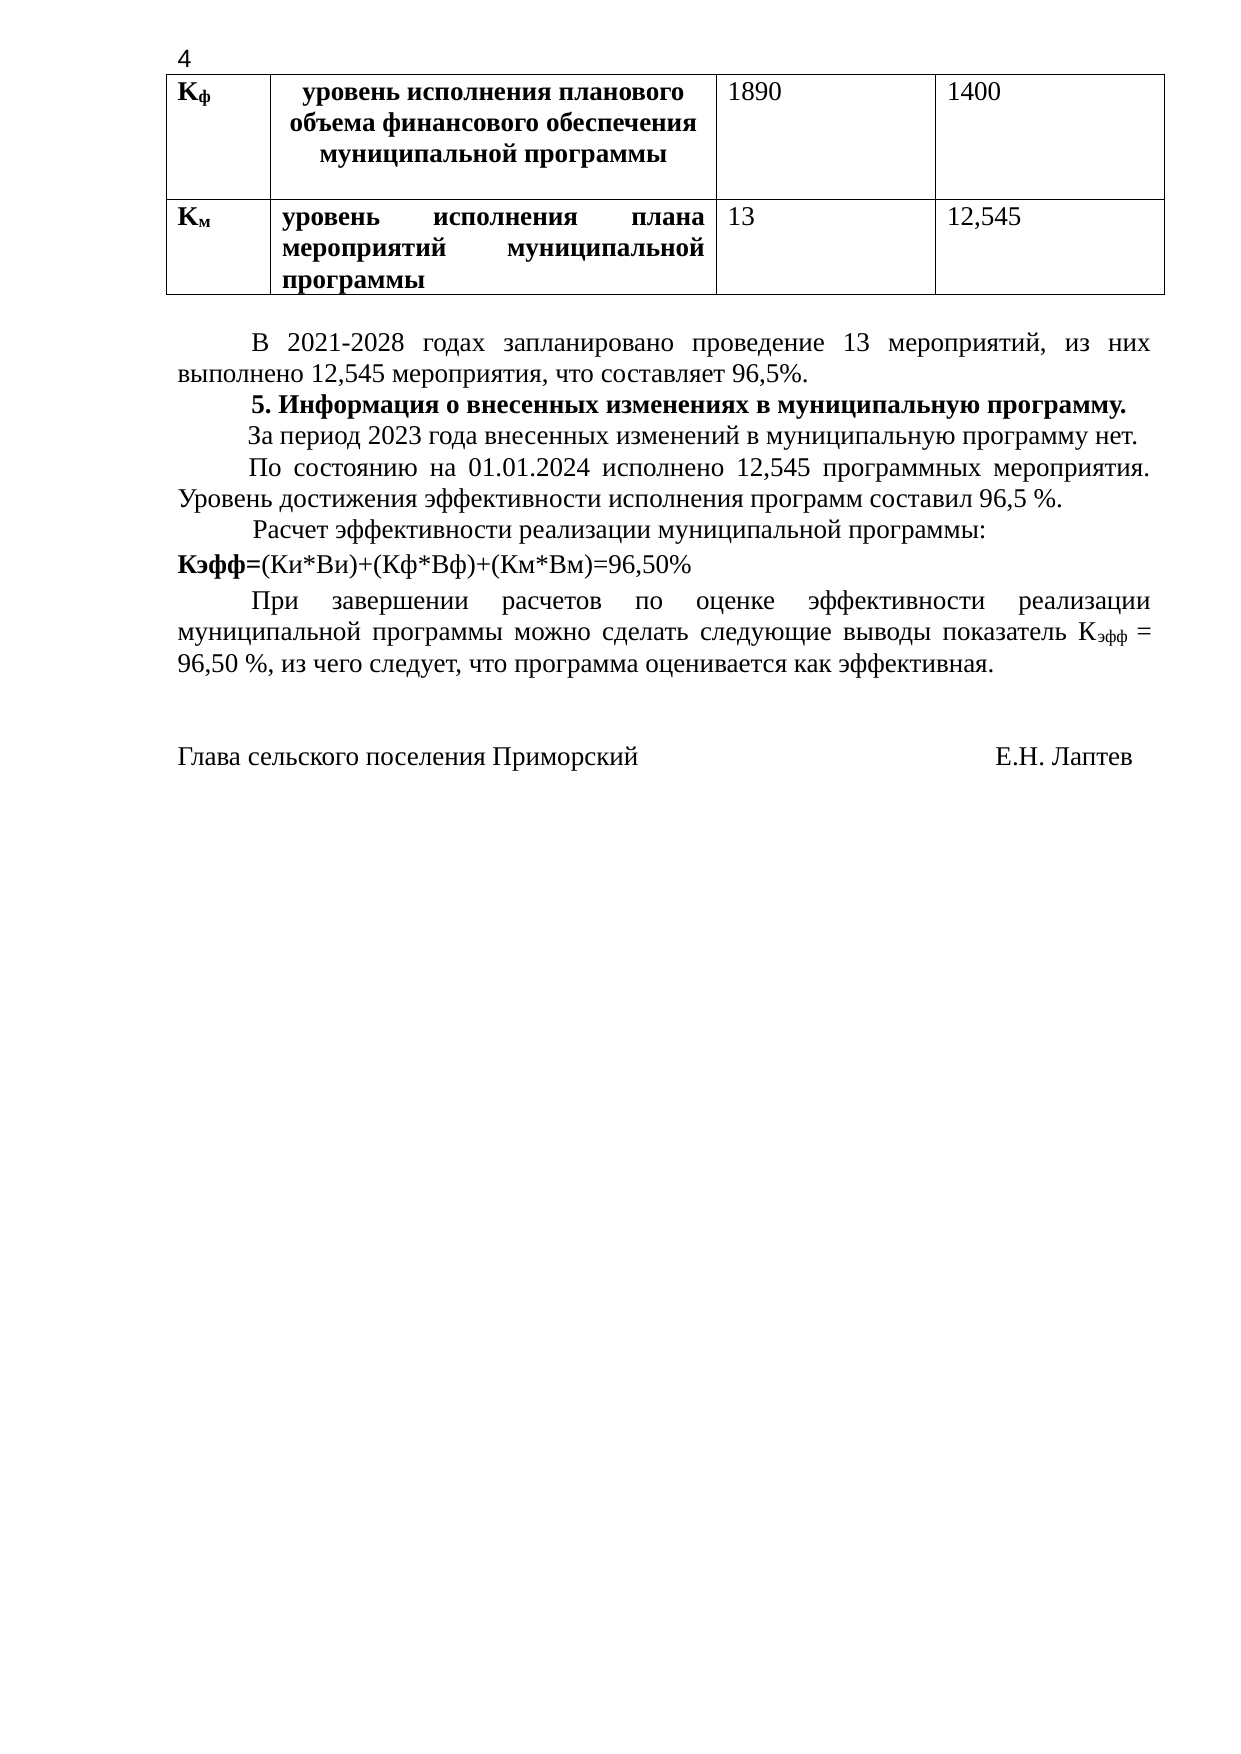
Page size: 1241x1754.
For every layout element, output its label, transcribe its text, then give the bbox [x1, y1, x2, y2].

table_cell 12,545 [936, 200, 1164, 294]
text Расчет эффективности реализации муниципальной программы: [177, 513, 1152, 544]
table_cell 13 [717, 200, 935, 294]
text В 2021-2028 годах запланировано проведение 13 мероприятий, из них выполнено 12,545 мероприятия, что составляет 96,5%. [177, 326, 1152, 388]
table_cell уровень исполнения плана мероприятий муниципальной программы [271, 200, 716, 294]
text При завершении расчетов по оценке эффективности реализации муниципальной программы можно сделать следующие выводы показатель Кэфф = 96,50 %, из чего следует, что программа оценивается как эффективная. [177, 584, 1152, 678]
text Кэфф=(Ки*Ви)+(Кф*Вф)+(Км*Вм)=96,50% [177, 549, 1152, 580]
text За период 2023 года внесенных изменений в муниципальную программу нет. [177, 419, 1152, 451]
table_cell Kф [167, 75, 270, 199]
text 5. Информация о внесенных изменениях в муниципальную программу. [177, 388, 1152, 419]
table_cell 1400 [936, 75, 1164, 199]
text Глава сельского поселения Приморский Е.Н. Лаптев [177, 740, 1152, 771]
table_cell Kм [167, 200, 270, 294]
text По состоянию на 01.01.2024 исполнено 12,545 программных мероприятия. Уровень достижения эффективности исполнения программ составил 96,5 %. [177, 451, 1152, 513]
table_cell 1890 [717, 75, 935, 199]
table_cell уровень исполнения планового объема финансового обеспечения муниципальной программы [271, 75, 716, 199]
